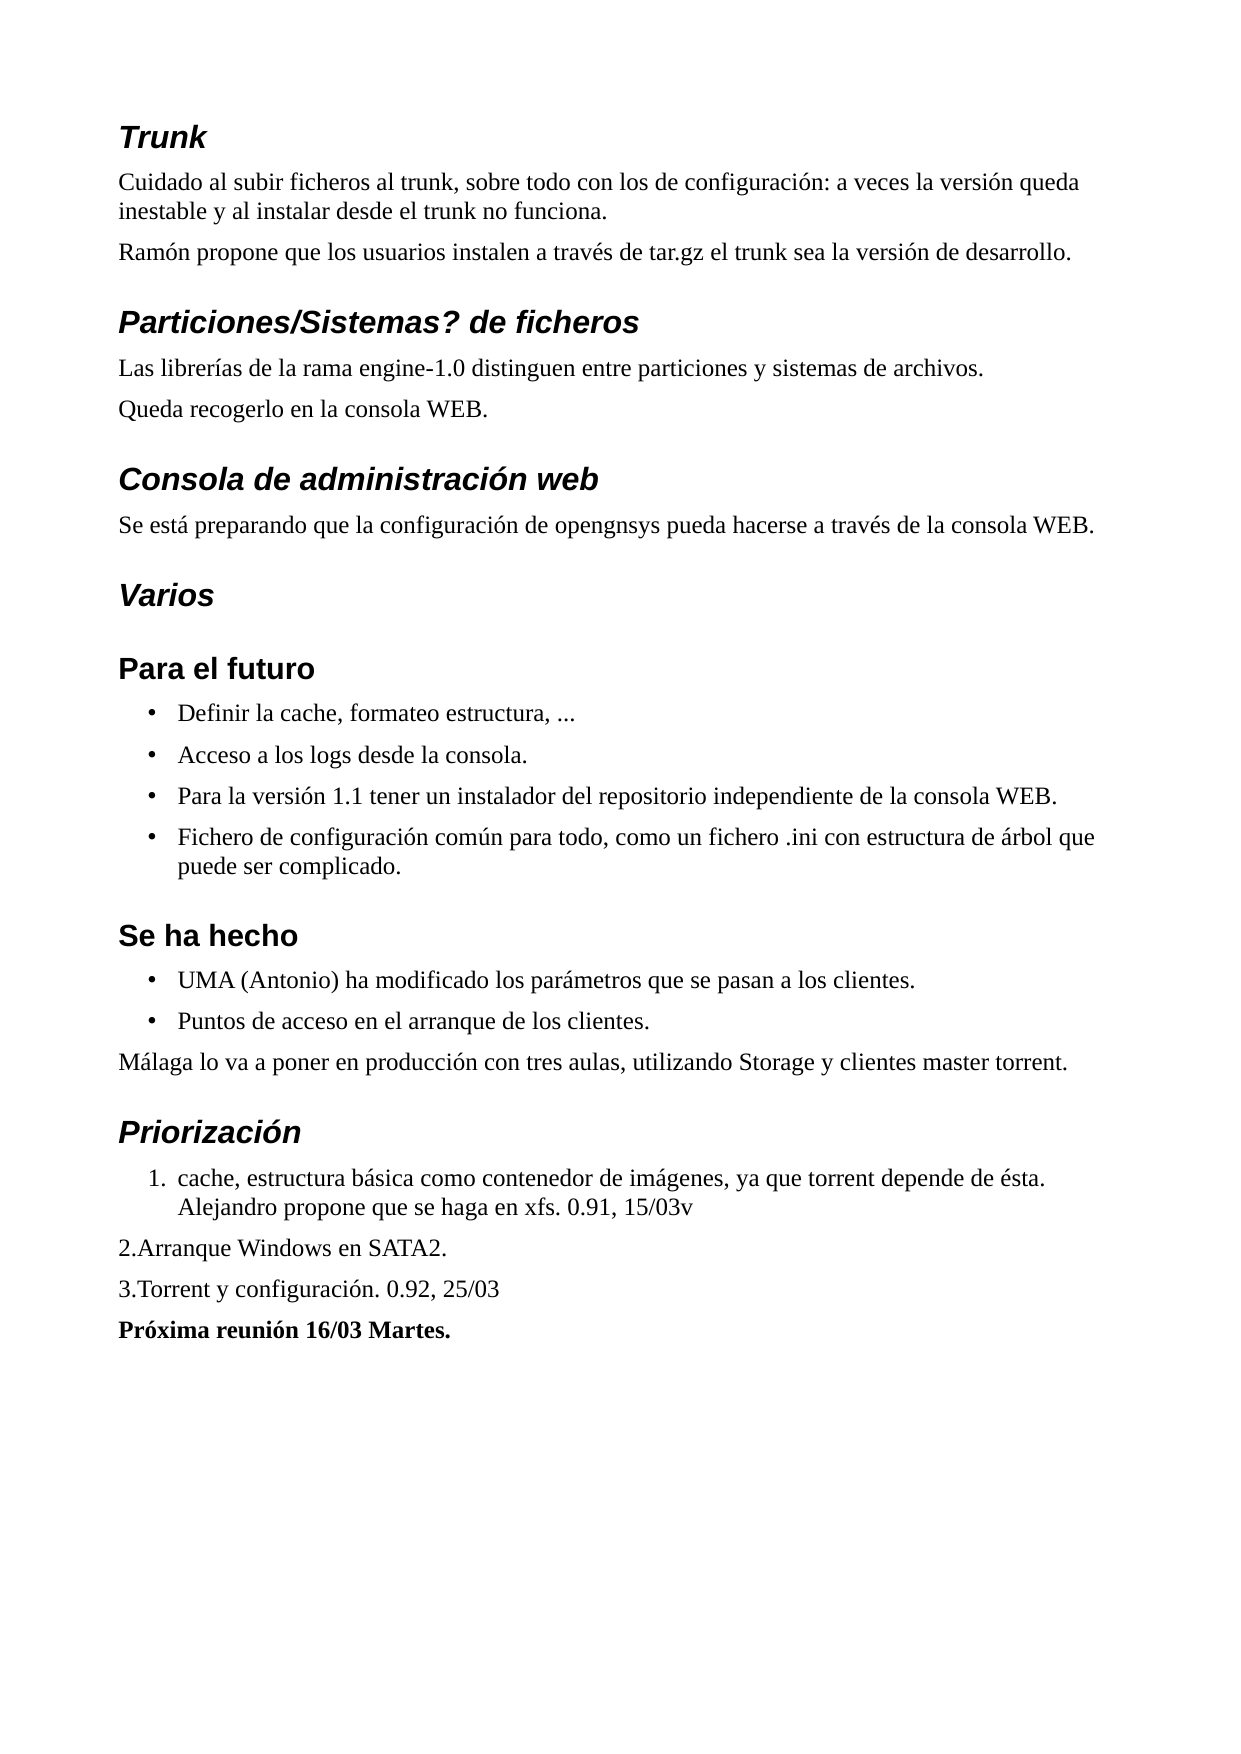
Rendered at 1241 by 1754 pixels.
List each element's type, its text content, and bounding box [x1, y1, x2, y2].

subtitle Trunk [118, 118, 1122, 155]
list Para la versión 1.1 tener un instalador del repositorio independiente de la consola WEB. [148, 781, 1122, 810]
list Acceso a los logs desde la consola. [148, 740, 1122, 768]
text Queda recogerlo en la consola WEB. [118, 394, 1122, 423]
text Málaga lo va a poner en producción con tres aulas, utilizando Storage y clientes master torrent. [118, 1047, 1122, 1076]
text Las librerías de la rama engine-1.0 distinguen entre particiones y sistemas de archivos. [118, 353, 1122, 382]
subtitle Consola de administración web [118, 461, 1122, 497]
text Se está preparando que la configuración de opengnsys pueda hacerse a través de la consola WEB. [118, 510, 1122, 539]
list Fichero de configuración común para todo, como un fichero .ini con estructura de árbol que puede ser complicado. [148, 822, 1122, 880]
text 3.Torrent y configuración. 0.92, 25/03 [118, 1274, 1122, 1303]
list cache, estructura básica como contenedor de imágenes, ya que torrent depende de ésta. Alejandro propone que se haga en xfs. 0.91, 15/03v [148, 1163, 1122, 1221]
list Puntos de acceso en el arranque de los clientes. [148, 1006, 1122, 1035]
text Ramón propone que los usuarios instalen a través de tar.gz el trunk sea la versión de desarrollo. [118, 237, 1122, 266]
text 2.Arranque Windows en SATA2. [118, 1233, 1122, 1262]
subtitle Priorización [118, 1114, 1122, 1151]
text Cuidado al subir ficheros al trunk, sobre todo con los de configuración: a veces la versión queda inestable y al instalar desde el trunk no funciona. [118, 167, 1122, 225]
subtitle Varios [118, 576, 1122, 613]
text Próxima reunión 16/03 Martes. [118, 1316, 1122, 1344]
subtitle Para el futuro [118, 651, 1122, 686]
subtitle Se ha hecho [118, 917, 1122, 952]
subtitle Particiones/Sistemas? de ficheros [118, 304, 1122, 341]
list Definir la cache, formateo estructura, ... [148, 698, 1122, 727]
list UMA (Antonio) ha modificado los parámetros que se pasan a los clientes. [148, 965, 1122, 994]
